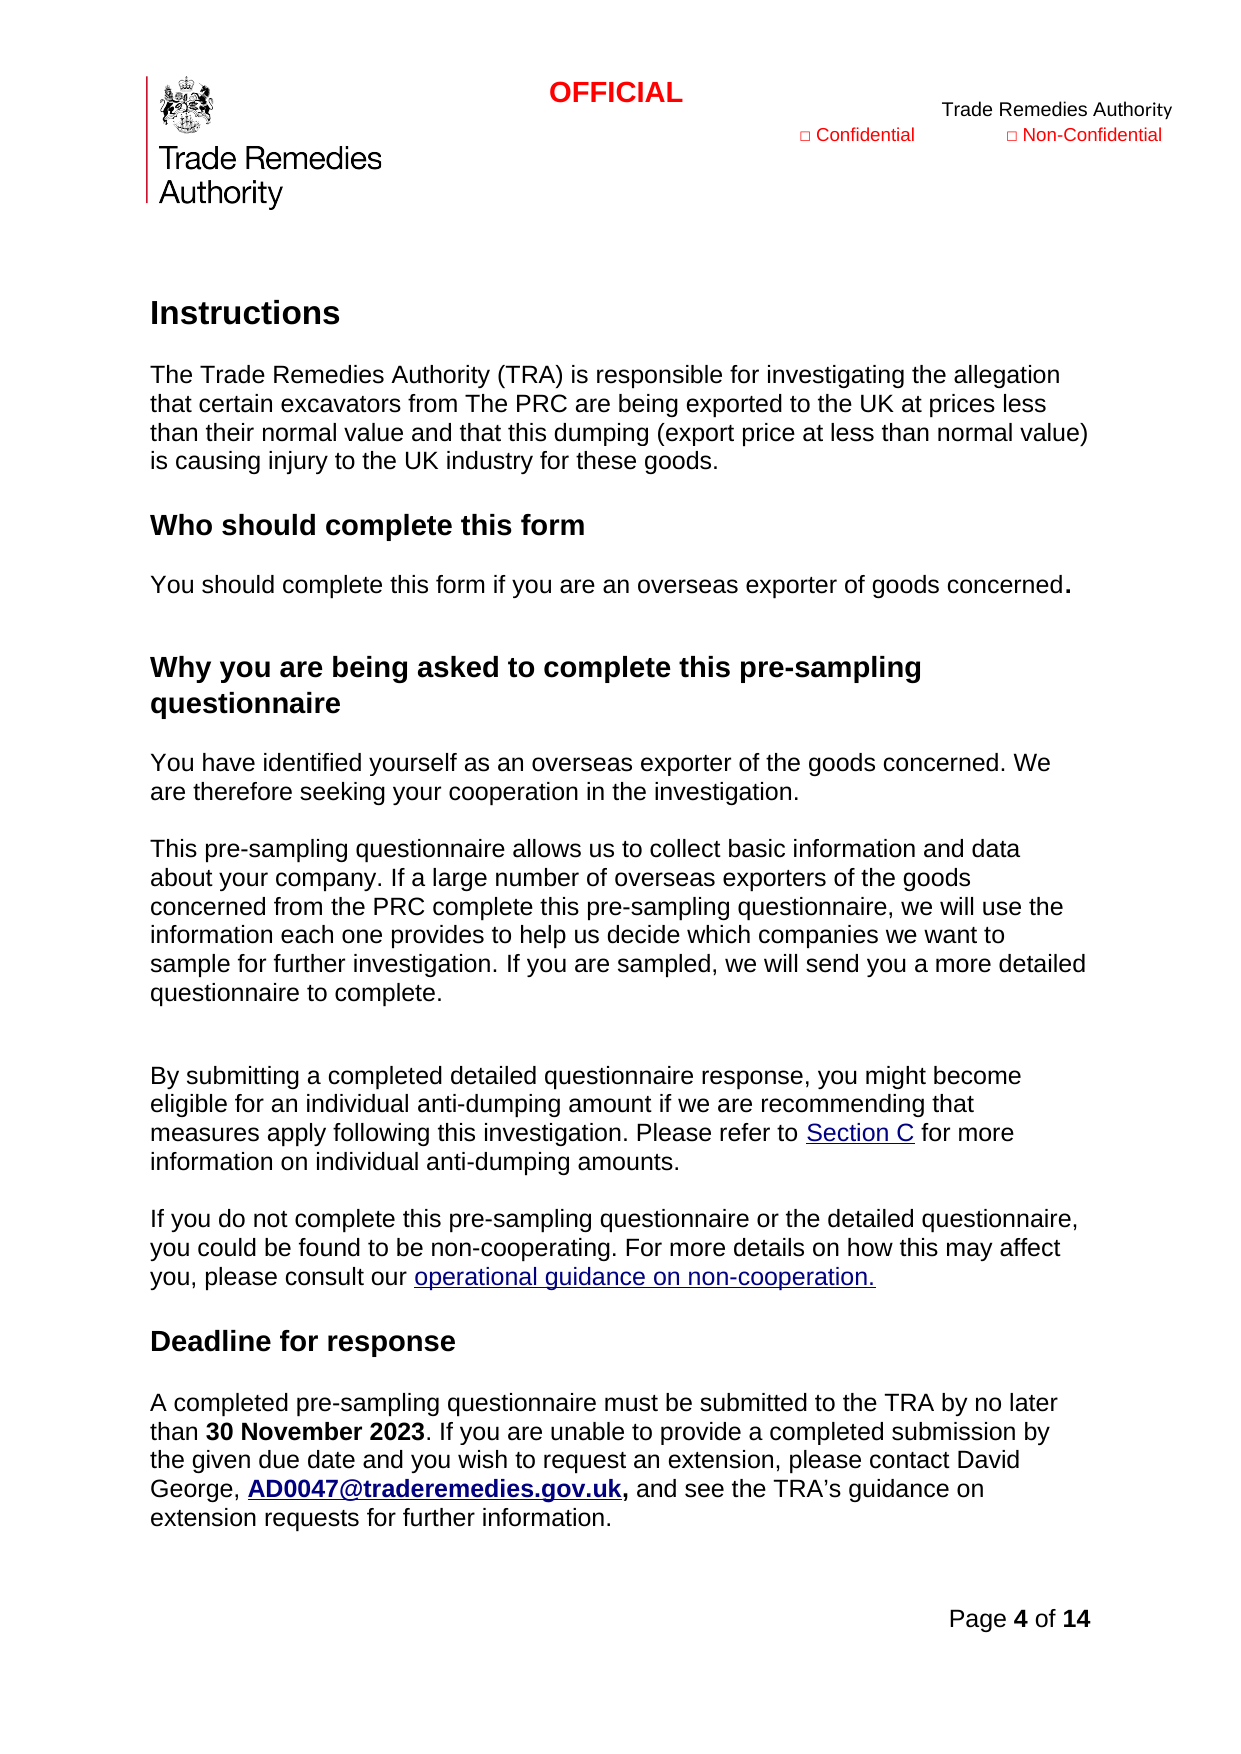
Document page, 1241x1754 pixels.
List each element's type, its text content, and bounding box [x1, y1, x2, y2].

text This pre-sampling questionnaire allows us to collect basic information and data about your company. If a large number of overseas exporters of the goods concerned from the PRC complete this pre-sampling questionnaire, we will use the information each one provides to help us decide which companies we want to sample for further investigation. If you are sampled, we will send you a more detailed questionnaire to complete. [150, 834, 1090, 1006]
text You have identified yourself as an overseas exporter of the goods concerned. We are therefore seeking your cooperation in the investigation. [150, 748, 1090, 805]
subtitle Instructions [150, 293, 1090, 331]
subtitle Who should complete this form [150, 508, 1090, 542]
text The Trade Remedies Authority (TRA) is responsible for investigating the allegation that certain excavators from The PRC are being exported to the UK at prices less than their normal value and that this dumping (export price at less than normal value) is causing injury to the UK industry for these goods. [150, 360, 1090, 475]
subtitle Deadline for response [150, 1324, 1090, 1357]
text You should complete this form if you are an overseas exporter of goods concerned. [150, 570, 1090, 599]
subtitle Why you are being asked to complete this pre-sampling questionnaire [150, 650, 1090, 719]
text A completed pre-sampling questionnaire must be submitted to the TRA by no later than 30 November 2023. If you are unable to provide a completed submission by the given due date and you wish to request an extension, please contact David George, AD0047@traderemedies.gov.uk, and see the TRA’s guidance on extension requests for further information. [150, 1388, 1090, 1532]
text If you do not complete this pre-sampling questionnaire or the detailed questionnaire, you could be found to be non-cooperating. For more details on how this may affect you, please consult our operational guidance on non-cooperation. [150, 1204, 1090, 1291]
text By submitting a completed detailed questionnaire response, you might become eligible for an individual anti-dumping amount if we are recommending that measures apply following this investigation. Please refer to Section C for more information on individual anti-dumping amounts. [150, 1061, 1090, 1176]
